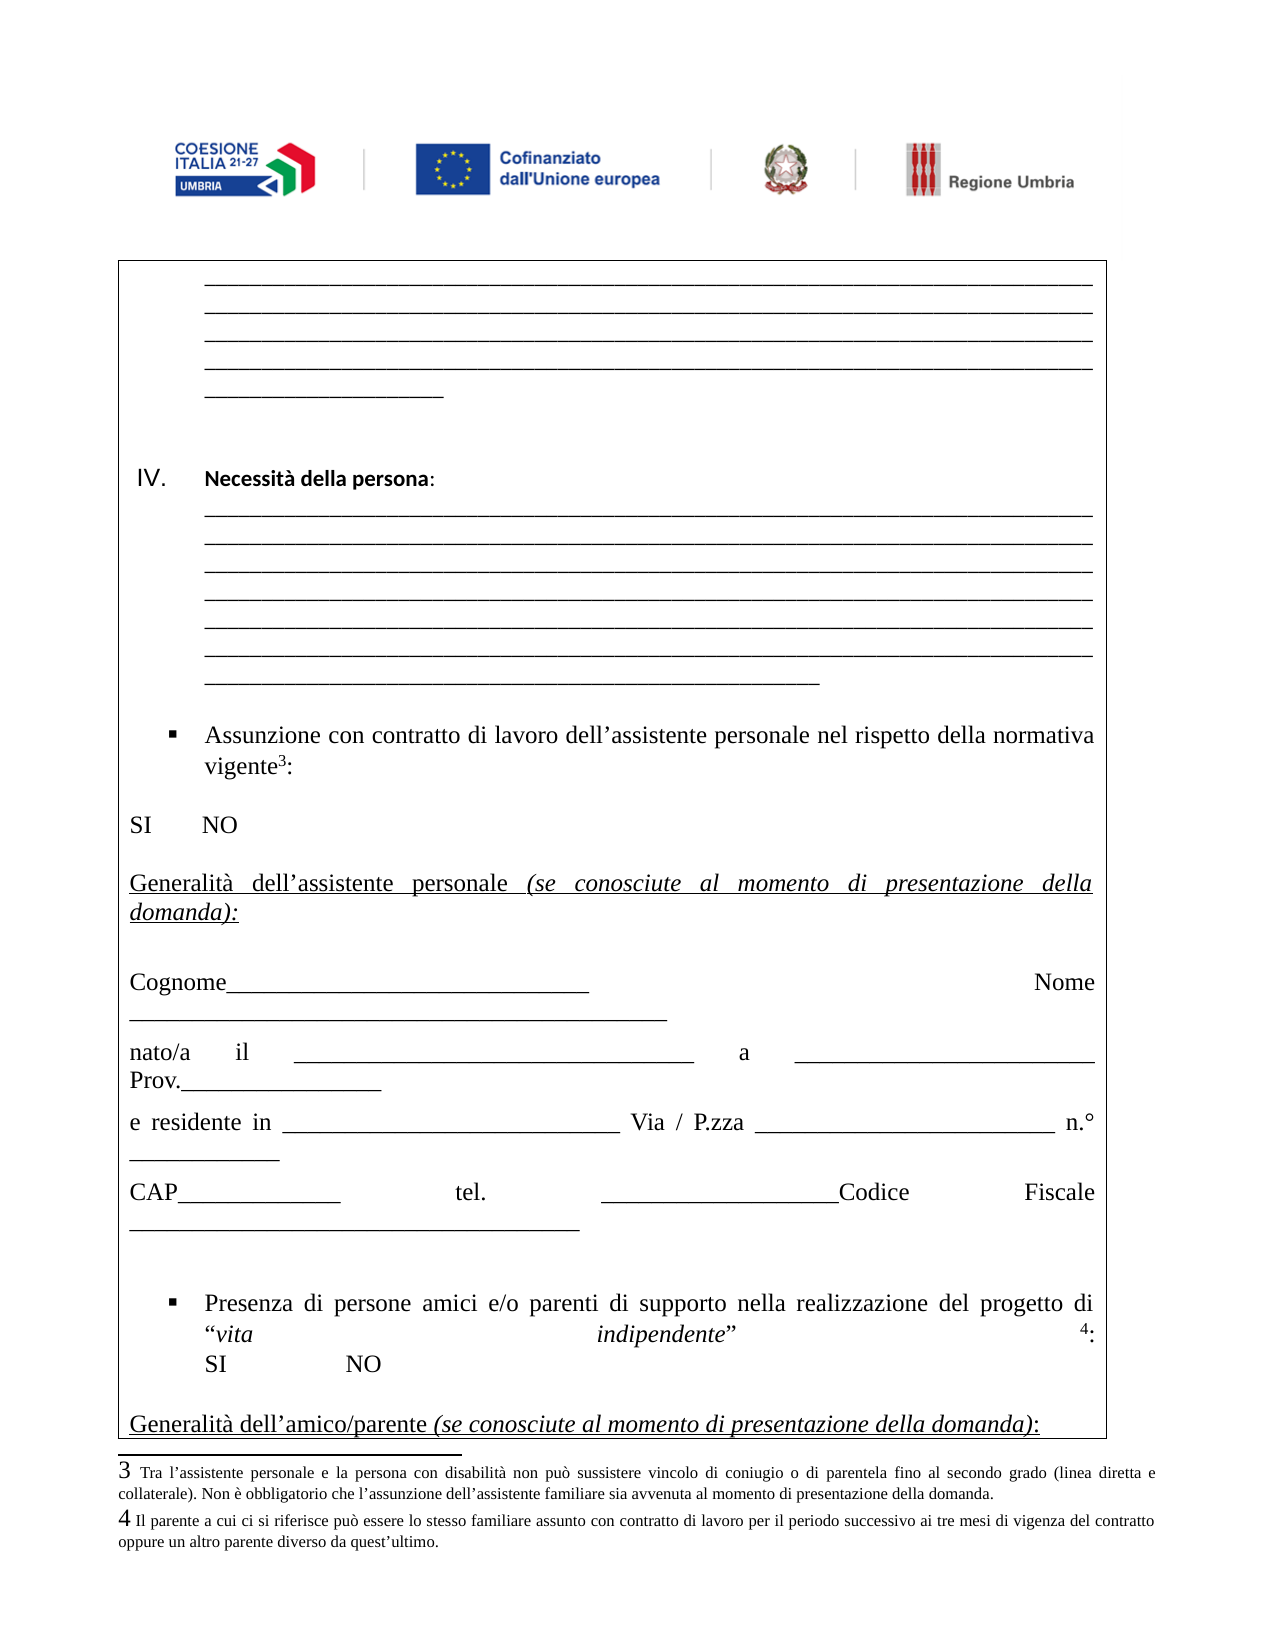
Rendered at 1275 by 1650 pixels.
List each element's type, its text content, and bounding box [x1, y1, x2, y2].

table_header di voler realizzare il seguente progetto personale per la “vita indipendente”: Obiettivi di vita che si intendono perseguire connessi a salute, relazione affettive e di cura, relazioni sociali, autonomia ed autosufficienza personale, formazione, lavoro, mobilità, espressione personale (a titolo esemplificativo ma non esaustivo) e indicazione in mesi della durata del progetto: ________________________________________________________________________________________________________________________________________________________________________________________________________________________________________________________________________________________________________________________________________________________________________________________________________________________________________________________________________________________________________________________________________________________________________________________________________________________________________________________________________________________________________________________ Condizione attuale: Ricovero presso una struttura residenziale al momento della presentazione della domanda: SI NO Svolgimento di uno stage formativo/lavorativo al fine di concludere il proprio percorso scolastico (solo per persone di età inferiore ai 18 anni, ma comunque superiore a 16, al momento di presentazione della domanda): SI NO Esistenza di un progetto di “vita indipendente” in corso (solo per i richiedenti di età superiore a 64 anni al momento di presentazione della domanda): SI NO Svolgimento di un lavoro SI NO Se SI, quale ___________________________________________________ Specificare tipologia contratto _____________________________________ Frequenza di un corso di studio SI NO Se SI, quale ___________________________________________________ Presso ________________________________________________________ Possesso di patente di guida SI NO Rilasciata da ________________ data di scadenza ____________________________; Se NO, indicare il mezzo con il abitualmente si sposta_______________________________________ beneficio di servizi /interventi sociali, socio-sanitari, sanitari SI NO Se SI, specificare di quali interventi o prestazioni si beneficia (es. assistenza domiciliare, contributi economici, trasporto sociale, centro diurno) modalità e tempi (es. ore settimanali di assistenza domiciliare), ________________________________________________________ Presenza di un assistente personale, già contrattualizzato al momento di presentazione della domanda, per lo svolgimento di attività diverse da quelle indicate nel progetto per la “vita indipendente”. SI NO Se SI, per un totale di € ______________ mensili. Obiettivi di prevista evoluzione del progetto connessi a salute, relazione affettive e di cura, relazioni sociali, autonomia ed autosufficienza personale, formazione, lavoro, mobilità, espressione personale (a titolo esemplificativo ma non esaustivo): _______________________________________________________________________________________________________________________________________________________________________________________________________________________________________________________________________________________________________________________________________________________________________________________________________________________________________________________________________________________________________________________________________________________________________________________ Necessità della persona: __________________________________________________________________________________________________________________________________________________________________________________________________________________________________________________________________________________________________________________________________________________________________________________________________________________________________________________________________________________________________________________________________________ Assunzione con contratto di lavoro dell’assistente personale nel rispetto della normativa vigente: SI NO Generalità dell’assistente personale (se conosciute al momento di presentazione della domanda): Cognome_____________________________ Nome ___________________________________________ nato/a il ________________________________ a ________________________ Prov.________________ e residente in ___________________________ Via / P.zza ________________________ n.° ____________ CAP_____________ tel. ___________________Codice Fiscale ____________________________________ Presenza di persone amici e/o parenti di supporto nella realizzazione del progetto di “vita indipendente” : SI NO Generalità dell’amico/parente (se conosciute al momento di presentazione della domanda): Cognome___________________________ Nome _____________________________________________ nato/a il ________________________________ a _________________ Prov._______________________ e residente in ___________________________ Via / P.zza ________________________ n.° ___________ CAP_____________ tel. ___________________Codice Fiscale ___________________________________ Descrizione delle attività per le quali si prevede il supporto dell’assistente personale e/o del familiare, dell’amico o di altro parente (specificare a parte le attività previste per l’assistente personale e la loro eventuale evoluzione durante il periodo di durata del progetto): attività di mobilità personale: _______________________________________________________ _______________________________________________________________________________________ attività di cura della persona: __________________________________________________________________________________________________________________________________________________________________________ attività lavorative: __________________________________________________________________________________________________________________________________________________________________________ attività scolastiche, universitarie e formative: ______________________________________________________________________________________________________________________________________________________________________________ attività per il tempo libero e l’inclusione sociale: __________________________________________________________________________________________________________________________________________________________________________ attività di comunicazione: __________________________________________________________________________________________________________________________________________________________________________ Altro, specificare: ______________________________________________________________________________________________________________________________________________________________________________ Abitazione presso la quale si intende realizzare il proprio progetto per la “vita indipendente”: Stato__________________________ Città_________________ Via/P.zza ____________________________ vani n. _______________________Breve descrizione ____________________________________________ Di proprietà (o con mutuo) In uso gratuito Usufrutto In affitto con contratto canone previsto nel contratto € ___________________________ Altro, specificare______________________________________________________________________ Presenza servizi igienici adeguati SI NO Presenza di una superficie adeguata al numero di persone conviventi SI NO Presenza di barriere SI NO Se SI, specificare: Esterne ________________________________________________________________________________ Interne__________________________________________________________________________ Presenza di un adeguato servizio pubblico di trasporto SI NO Se NO, specificare quali sono le principali problematiche_________________________________________ Ausili tecnologici all’autonomia personale (specificare)_________________________________ __________________________________________________________________________________ Costi previsti, con riferimento alle tipologie ammissibili: Assistente personale: Stipendio € _________________________________ Contributi € _________________________________ Totale busta paga mensile (durata in mesi del rapporto di lavoro) € _____________ Costo totale (totale buste paga per durata in mesi ) €__________________________ Canone di locazione di unità immobiliare (totale): € ___________ Ausili tecnologici all’autonomia personale (totale): € __________________________________ Totale FSE + : € ________________________________________ Altri costi totale (specificare): € ___________________________________________ [119, 261, 1106, 1438]
